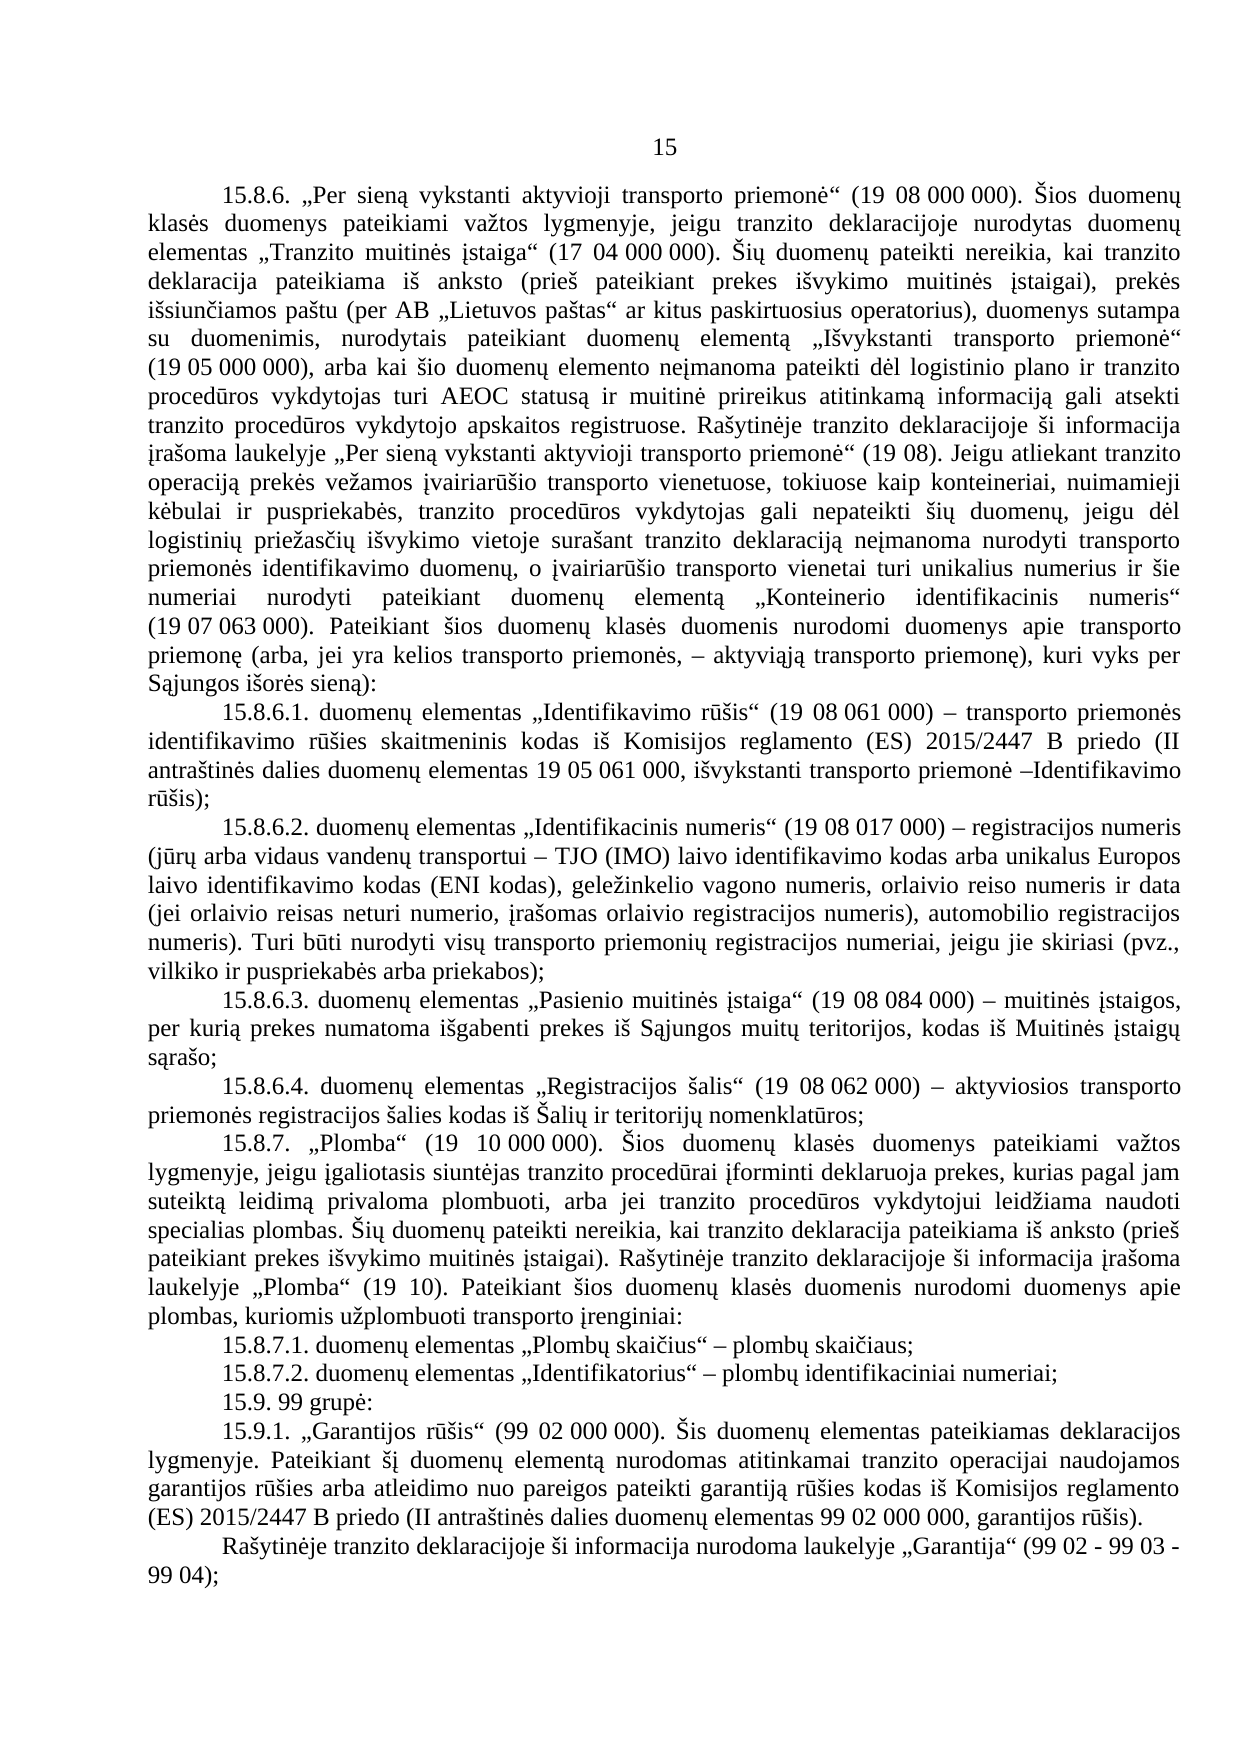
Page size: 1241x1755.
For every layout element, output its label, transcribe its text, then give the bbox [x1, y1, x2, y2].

text 15.8.6. „Per sieną vykstanti aktyvioji transporto priemonė“ (19 08 000 000). Šios duomenų klasės duomenys pateikiami važtos lygmenyje, jeigu tranzito deklaracijoje nurodytas duomenų elementas „Tranzito muitinės įstaiga“ (17 04 000 000). Šių duomenų pateikti nereikia, kai tranzito deklaracija pateikiama iš anksto (prieš pateikiant prekes išvykimo muitinės įstaigai), prekės išsiunčiamos paštu (per AB „Lietuvos paštas“ ar kitus paskirtuosius operatorius), duomenys sutampa su duomenimis, nurodytais pateikiant duomenų elementą „Išvykstanti transporto priemonė“ (19 05 000 000), arba kai šio duomenų elemento neįmanoma pateikti dėl logistinio plano ir tranzito procedūros vykdytojas turi AEOC statusą ir muitinė prireikus atitinkamą informaciją gali atsekti tranzito procedūros vykdytojo apskaitos registruose. Rašytinėje tranzito deklaracijoje ši informacija įrašoma laukelyje „Per sieną vykstanti aktyvioji transporto priemonė“ (19 08). Jeigu atliekant tranzito operaciją prekės vežamos įvairiarūšio transporto vienetuose, tokiuose kaip konteineriai, nuimamieji kėbulai ir puspriekabės, tranzito procedūros vykdytojas gali nepateikti šių duomenų, jeigu dėl logistinių priežasčių išvykimo vietoje surašant tranzito deklaraciją neįmanoma nurodyti transporto priemonės identifikavimo duomenų, o įvairiarūšio transporto vienetai turi unikalius numerius ir šie numeriai nurodyti pateikiant duomenų elementą „Konteinerio identifikacinis numeris“ (19 07 063 000). Pateikiant šios duomenų klasės duomenis nurodomi duomenys apie transporto priemonę (arba, jei yra kelios transporto priemonės, – aktyviąją transporto priemonę), kuri vyks per Sąjungos išorės sieną): [148, 180, 1181, 697]
text 15.9. 99 grupė: [148, 1387, 1181, 1416]
text 15.8.6.4. duomenų elementas „Registracijos šalis“ (19 08 062 000) – aktyviosios transporto priemonės registracijos šalies kodas iš Šalių ir teritorijų nomenklatūros; [148, 1071, 1181, 1128]
text 15.8.6.1. duomenų elementas „Identifikavimo rūšis“ (19 08 061 000) – transporto priemonės identifikavimo rūšies skaitmeninis kodas iš Komisijos reglamento (ES) 2015/2447 B priedo (II antraštinės dalies duomenų elementas 19 05 061 000, išvykstanti transporto priemonė –Identifikavimo rūšis); [148, 697, 1181, 812]
text 15.8.6.3. duomenų elementas „Pasienio muitinės įstaiga“ (19 08 084 000) – muitinės įstaigos, per kurią prekes numatoma išgabenti prekes iš Sąjungos muitų teritorijos, kodas iš Muitinės įstaigų sąrašo; [148, 985, 1181, 1071]
text 15.8.7. „Plomba“ (19 10 000 000). Šios duomenų klasės duomenys pateikiami važtos lygmenyje, jeigu įgaliotasis siuntėjas tranzito procedūrai įforminti deklaruoja prekes, kurias pagal jam suteiktą leidimą privaloma plombuoti, arba jei tranzito procedūros vykdytojui leidžiama naudoti specialias plombas. Šių duomenų pateikti nereikia, kai tranzito deklaracija pateikiama iš anksto (prieš pateikiant prekes išvykimo muitinės įstaigai). Rašytinėje tranzito deklaracijoje ši informacija įrašoma laukelyje „Plomba“ (19 10). Pateikiant šios duomenų klasės duomenis nurodomi duomenys apie plombas, kuriomis užplombuoti transporto įrenginiai: [148, 1128, 1181, 1330]
text 15.9.1. „Garantijos rūšis“ (99 02 000 000). Šis duomenų elementas pateikiamas deklaracijos lygmenyje. Pateikiant šį duomenų elementą nurodomas atitinkamai tranzito operacijai naudojamos garantijos rūšies arba atleidimo nuo pareigos pateikti garantiją rūšies kodas iš Komisijos reglamento (ES) 2015/2447 B priedo (II antraštinės dalies duomenų elementas 99 02 000 000, garantijos rūšis). [148, 1416, 1181, 1531]
text 15.8.6.2. duomenų elementas „Identifikacinis numeris“ (19 08 017 000) – registracijos numeris (jūrų arba vidaus vandenų transportui – TJO (IMO) laivo identifikavimo kodas arba unikalus Europos laivo identifikavimo kodas (ENI kodas), geležinkelio vagono numeris, orlaivio reiso numeris ir data (jei orlaivio reisas neturi numerio, įrašomas orlaivio registracijos numeris), automobilio registracijos numeris). Turi būti nurodyti visų transporto priemonių registracijos numeriai, jeigu jie skiriasi (pvz., vilkiko ir puspriekabės arba priekabos); [148, 812, 1181, 985]
text 15.8.7.2. duomenų elementas „Identifikatorius“ – plombų identifikaciniai numeriai; [148, 1358, 1181, 1387]
text Rašytinėje tranzito deklaracijoje ši informacija nurodoma laukelyje „Garantija“ (99 02 - 99 03 - 99 04); [148, 1531, 1181, 1588]
text 15.8.7.1. duomenų elementas „Plombų skaičius“ – plombų skaičiaus; [148, 1330, 1181, 1358]
